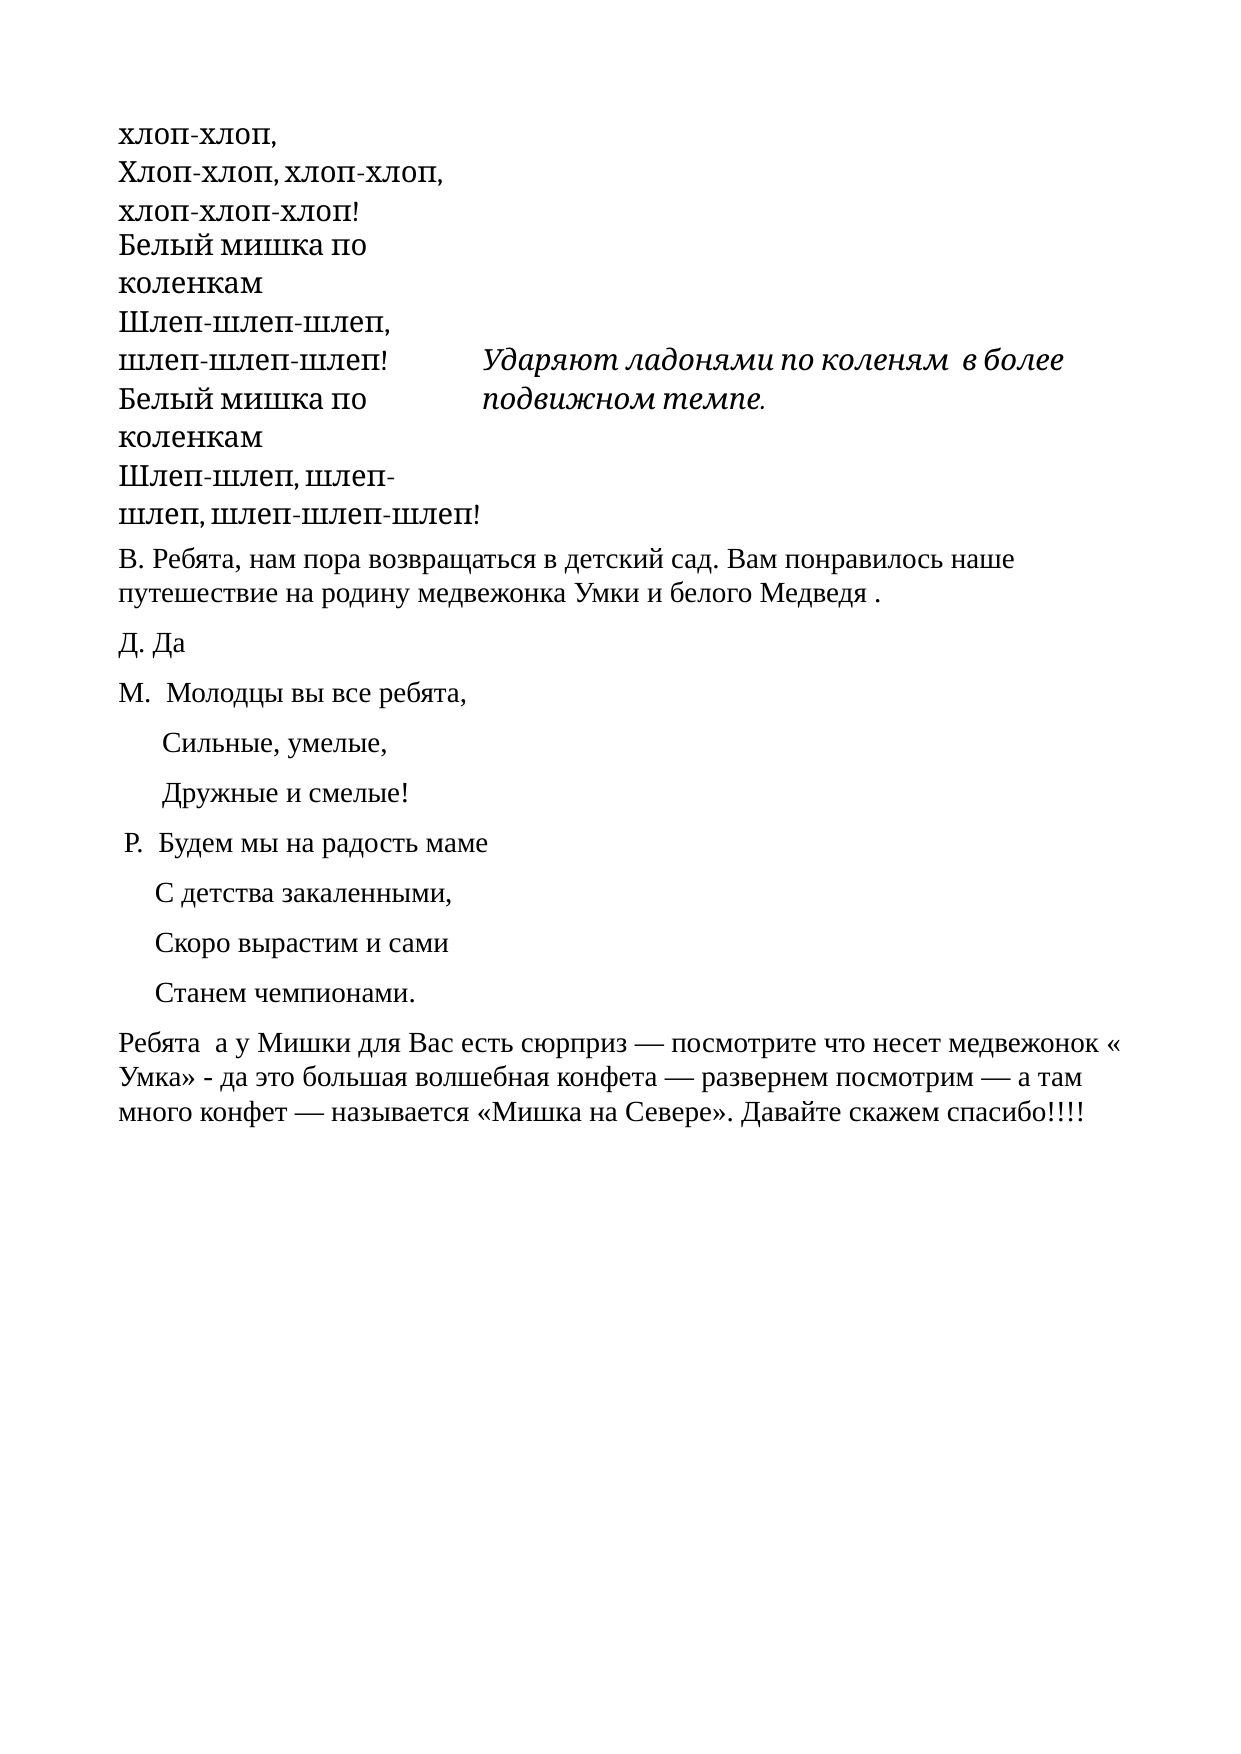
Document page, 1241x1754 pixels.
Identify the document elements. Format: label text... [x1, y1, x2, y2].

text Дружные и смелые! [118, 774, 1122, 809]
text Сильные, умелые, [118, 724, 1122, 759]
text Д. Да [118, 624, 1122, 659]
table_cell Ударяют ладонями по коленям в более подвижном темпе. [482, 229, 1122, 532]
text В. Ребята, нам пора возвращаться в детский сад. Вам понравилось наше путешествие на родину медвежонка Умки и белого Медведя . [118, 540, 1122, 609]
text С детства закаленными, [118, 874, 1122, 909]
table_cell [482, 118, 1122, 229]
text Ребята а у Мишки для Вас есть сюрприз — посмотрите что несет медвежонок « Умка» - да это большая волшебная конфета — развернем посмотрим — а там много конфет — называется «Мишка на Севере». Давайте скажем спасибо!!!! [118, 1024, 1122, 1127]
text Скоро вырастим и сами [118, 924, 1122, 959]
table_cell хлоп-хлоп, Хлоп-хлоп, хлоп-хлоп, хлоп-хлоп-хлоп! [118, 118, 482, 229]
text М. Молодцы вы все ребята, [118, 674, 1122, 709]
text Р. Будем мы на радость маме [118, 824, 1122, 859]
text Станем чемпионами. [118, 974, 1122, 1009]
table_cell Белый мишка по коленкам Шлеп-шлеп-шлеп, шлеп-шлеп-шлеп! Белый мишка по коленкам Шлеп-шлеп, шлеп-шлеп, шлеп-шлеп-шлеп! [118, 229, 482, 532]
